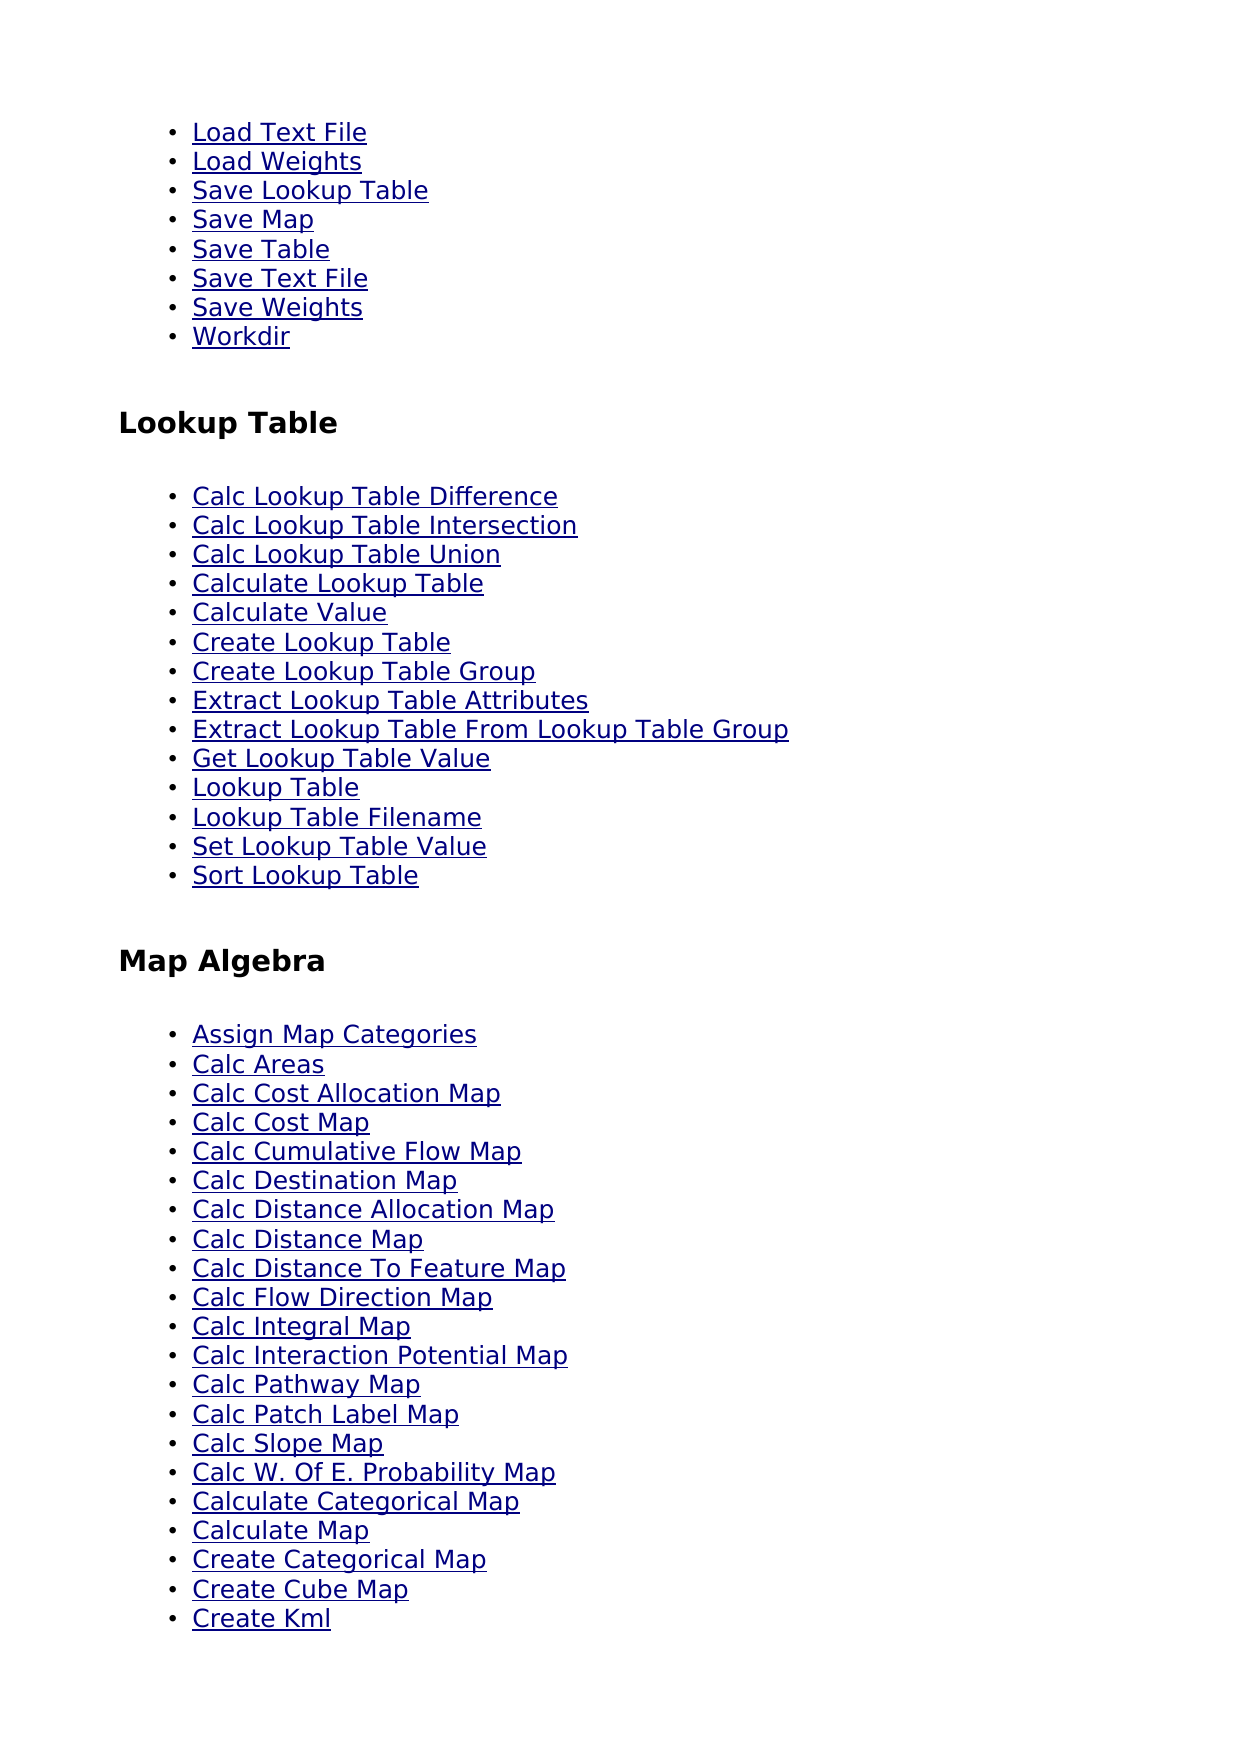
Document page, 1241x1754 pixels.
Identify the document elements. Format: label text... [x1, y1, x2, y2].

list Calc Flow Direction Map [177, 1283, 1122, 1312]
list Calc Slope Map [177, 1429, 1122, 1458]
subtitle Map Algebra [118, 945, 1122, 979]
list Calc Lookup Table Union [177, 540, 1122, 569]
list Calc Lookup Table Difference [177, 482, 1122, 511]
list Save Lookup Table [177, 176, 1122, 206]
list Create Kml [177, 1604, 1122, 1633]
list Save Text File [177, 264, 1122, 293]
list Calc Patch Label Map [177, 1400, 1122, 1429]
list Extract Lookup Table From Lookup Table Group [177, 715, 1122, 744]
list Lookup Table Filename [177, 803, 1122, 832]
list Calc Cost Map [177, 1108, 1122, 1137]
list Calculate Lookup Table [177, 569, 1122, 598]
list Calc Destination Map [177, 1166, 1122, 1196]
list Calculate Map [177, 1516, 1122, 1546]
list Lookup Table [177, 773, 1122, 803]
list Calc Pathway Map [177, 1371, 1122, 1400]
list Sort Lookup Table [177, 861, 1122, 890]
list Calc Distance Map [177, 1225, 1122, 1254]
list Create Categorical Map [177, 1546, 1122, 1575]
list Calc Integral Map [177, 1312, 1122, 1341]
list Calc W. Of E. Probability Map [177, 1458, 1122, 1487]
list Calc Areas [177, 1050, 1122, 1079]
list Save Table [177, 235, 1122, 264]
list Create Lookup Table [177, 628, 1122, 657]
list Load Text File [177, 118, 1122, 147]
list Workdir [177, 322, 1122, 351]
list Get Lookup Table Value [177, 744, 1122, 773]
list Load Weights [177, 147, 1122, 176]
list Assign Map Categories [177, 1021, 1122, 1050]
list Calc Lookup Table Intersection [177, 511, 1122, 540]
list Calc Distance Allocation Map [177, 1196, 1122, 1225]
list Calc Distance To Feature Map [177, 1254, 1122, 1283]
list Create Lookup Table Group [177, 657, 1122, 686]
list Save Weights [177, 293, 1122, 322]
list Extract Lookup Table Attributes [177, 686, 1122, 715]
list Save Map [177, 206, 1122, 235]
list Calc Interaction Potential Map [177, 1341, 1122, 1371]
list Set Lookup Table Value [177, 832, 1122, 861]
list Calculate Categorical Map [177, 1487, 1122, 1516]
subtitle Lookup Table [118, 406, 1122, 440]
list Calc Cumulative Flow Map [177, 1137, 1122, 1166]
list Calc Cost Allocation Map [177, 1079, 1122, 1108]
list Calculate Value [177, 598, 1122, 628]
list Create Cube Map [177, 1575, 1122, 1604]
